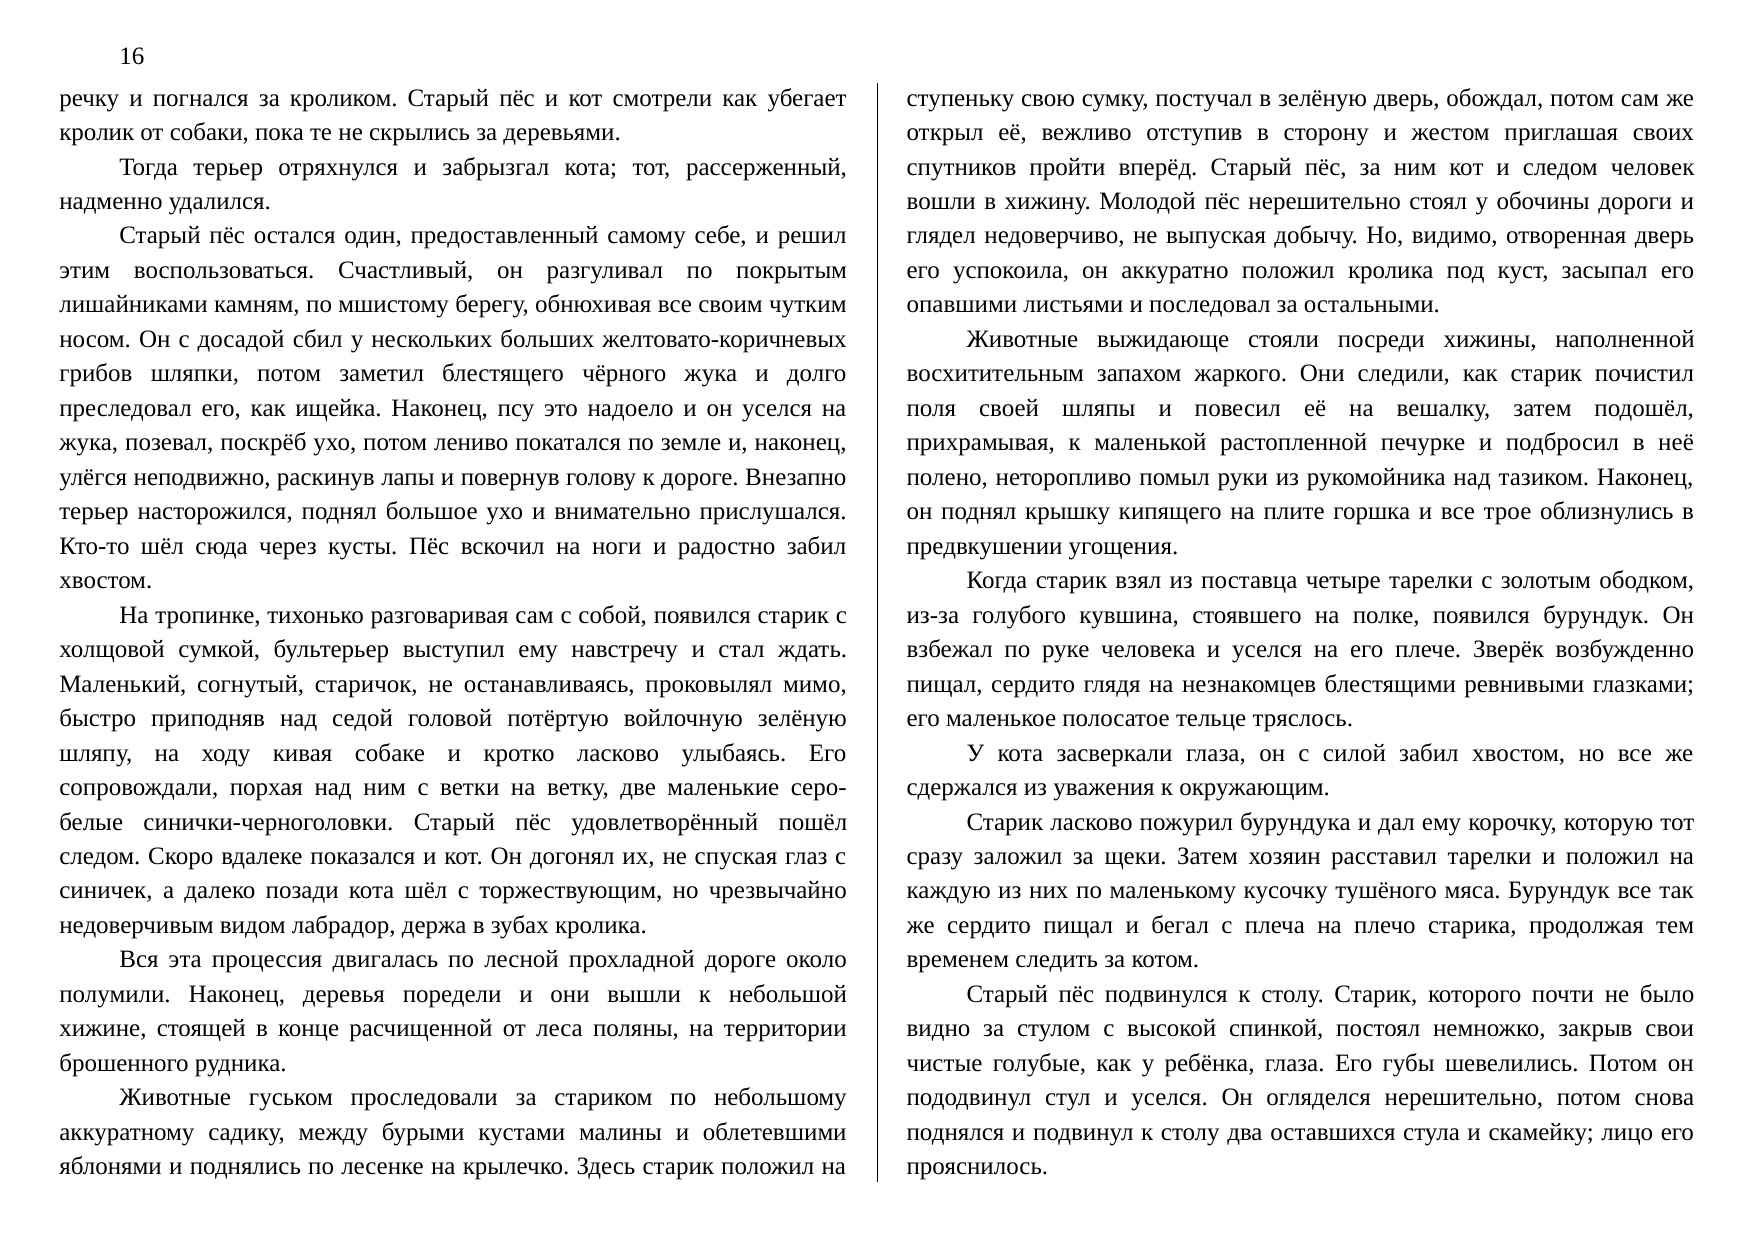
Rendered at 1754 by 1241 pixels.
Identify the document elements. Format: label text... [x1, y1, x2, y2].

text Животные гуськом проследовали за стариком по небольшому аккуратному садику, между бурыми кустами малины и облетевшими яблонями и поднялись по лесенке на крылечко. Здесь старик положил на [59, 1082, 847, 1180]
text речку и погнался за кроликом. Старый пёс и кот смотрели как убегает кролик от собаки, пока те не скрылись за деревьями. [59, 83, 847, 146]
text Животные выжидающе стояли посреди хижины, наполненной восхитительным запахом жаркого. Они следили, как старик почистил поля своей шляпы и повесил её на вешалку, затем подошёл, прихрамывая, к маленькой растопленной печурке и подбросил в неё полено, неторопливо помыл руки из рукомойника над тазиком. Наконец, он поднял крышку кипящего на плите горшка и все трое облизнулись в предвкушении угощения. [906, 324, 1695, 559]
text ступеньку свою сумку, постучал в зелёную дверь, обождал, потом сам же открыл её, вежливо отступив в сторону и жестом приглашая своих спутников пройти вперёд. Старый пёс, за ним кот и следом человек вошли в хижину. Молодой пёс нерешительно стоял у обочины дороги и глядел недоверчиво, не выпуская добычу. Но, видимо, отворенная дверь его успокоила, он аккуратно положил кролика под куст, засыпал его опавшими листьями и последовал за остальными. [906, 83, 1695, 318]
text Старый пёс остался один, предоставленный самому себе, и решил этим воспользоваться. Счастливый, он разгуливал по покрытым лишайниками камням, по мшистому берегу, обнюхивая все своим чутким носом. Он с досадой сбил у нескольких больших желтовато-коричневых грибов шляпки, потом заметил блестящего чёрного жука и долго преследовал его, как ищейка. Наконец, псу это надоело и он уселся на жука, позевал, поскрёб ухо, потом лениво покатался по земле и, наконец, улёгся неподвижно, раскинув лапы и повернув голову к дороге. Внезапно терьер насторожился, поднял большое ухо и внимательно прислушался. Кто-то шёл сюда через кусты. Пёс вскочил на ноги и радостно забил хвостом. [59, 221, 847, 594]
text Старый пёс подвинулся к столу. Старик, которого почти не было видно за стулом с высокой спинкой, постоял немножко, закрыв свои чистые голубые, как у ребёнка, глаза. Его губы шевелились. Потом он пододвинул стул и уселся. Он огляделся нерешительно, потом снова поднялся и подвинул к столу два оставшихся стула и скамейку; лицо его прояснилось. [906, 979, 1695, 1180]
text Вся эта процессия двигалась по лесной прохладной дороге около полумили. Наконец, деревья поредели и они вышли к небольшой хижине, стоящей в конце расчищенной от леса поляны, на территории брошенного рудника. [59, 944, 847, 1077]
text Старик ласково пожурил бурундука и дал ему корочку, которую тот сразу заложил за щеки. Затем хозяин расставил тарелки и положил на каждую из них по маленькому кусочку тушёного мяса. Бурундук все так же сердито пищал и бегал с плеча на плечо старика, продолжая тем временем следить за котом. [906, 807, 1695, 973]
text Когда старик взял из поставца четыре тарелки с золотым ободком, из-за голубого кувшина, стоявшего на полке, появился бурундук. Он взбежал по руке человека и уселся на его плече. Зверёк возбужденно пищал, сердито глядя на незнакомцев блестящими ревнивыми глазками; его маленькое полосатое тельце тряслось. [906, 565, 1695, 732]
text Тогда терьер отряхнулся и забрызгал кота; тот, рассерженный, надменно удалился. [59, 152, 847, 215]
text У кота засверкали глаза, он с силой забил хвостом, но все же сдержался из уважения к окружающим. [906, 738, 1695, 801]
text На тропинке, тихонько разговаривая сам с собой, появился старик с холщовой сумкой, бультерьер выступил ему навстречу и стал ждать. Маленький, согнутый, старичок, не останавливаясь, проковылял мимо, быстро приподняв над седой головой потёртую войлочную зелёную шляпу, на ходу кивая собаке и кротко ласково улыбаясь. Его сопровождали, порхая над ним с ветки на ветку, две маленькие серо-белые синички-черноголовки. Старый пёс удовлетворённый пошёл следом. Скоро вдалеке показался и кот. Он догонял их, не спуская глаз с синичек, а далеко позади кота шёл с торжествующим, но чрезвычайно недоверчивым видом лабрадор, держа в зубах кролика. [59, 600, 847, 939]
